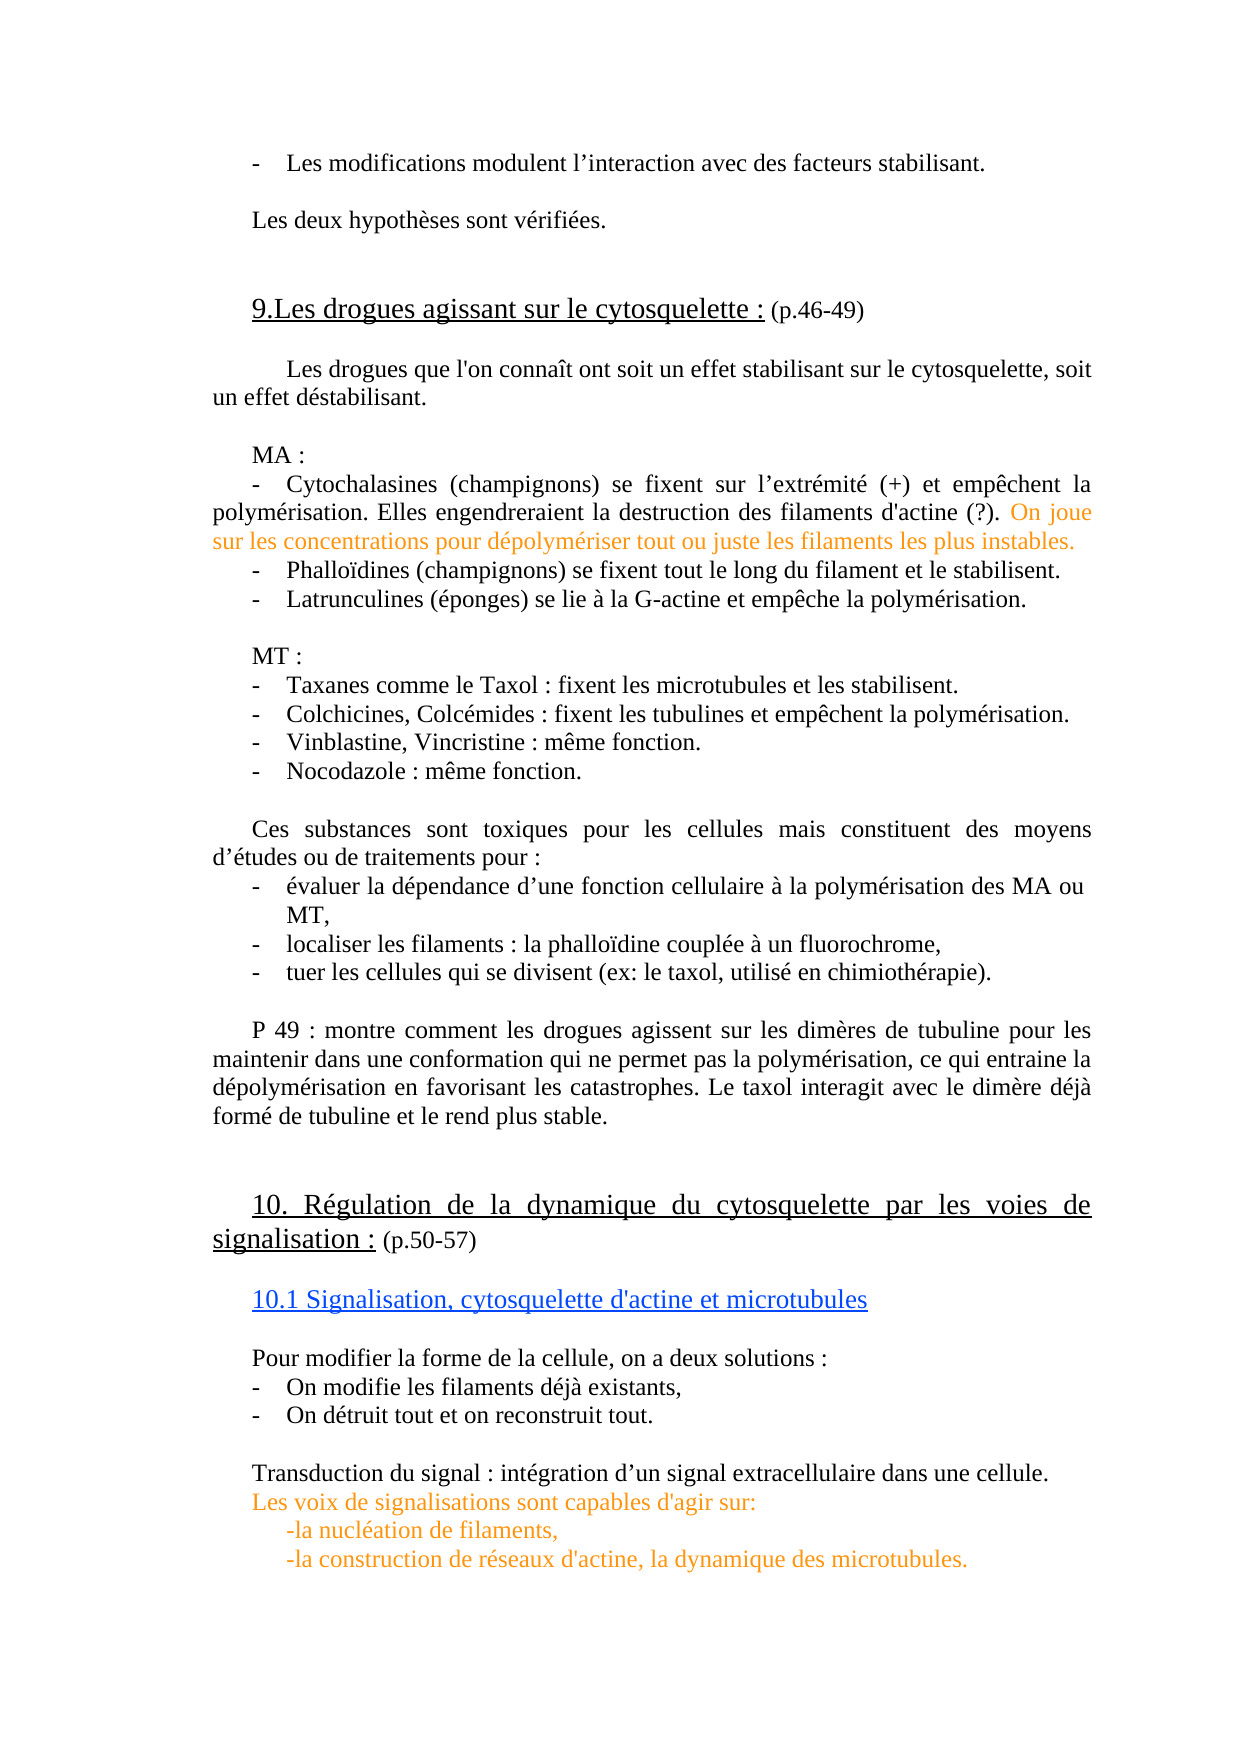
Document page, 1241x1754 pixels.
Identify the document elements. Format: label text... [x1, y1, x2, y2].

text Pour modifier la forme de la cellule, on a deux solutions : [212, 1343, 1092, 1372]
list On modifie les filaments déjà existants, [212, 1372, 1092, 1401]
text 10.1 Signalisation, cytosquelette d'actine et microtubules [212, 1283, 1092, 1314]
list Nocodazole : même fonction. [212, 756, 1092, 785]
text Ces substances sont toxiques pour les cellules mais constituent des moyens d’études ou de traitements pour : [212, 814, 1092, 871]
text Les deux hypothèses sont vérifiées. [212, 205, 1092, 234]
list évaluer la dépendance d’une fonction cellulaire à la polymérisation des MA ou MT, [212, 871, 1092, 929]
text -la nucléation de filaments, [212, 1516, 1092, 1544]
text MT : [212, 641, 1092, 670]
text Les voix de signalisations sont capables d'agir sur: [212, 1487, 1092, 1516]
list On détruit tout et on reconstruit tout. [212, 1401, 1092, 1429]
text Transduction du signal : intégration d’un signal extracellulaire dans une cellule. [212, 1458, 1092, 1487]
list Colchicines, Colcémides : fixent les tubulines et empêchent la polymérisation. [212, 699, 1092, 727]
list Latrunculines (éponges) se lie à la G-actine et empêche la polymérisation. [212, 584, 1092, 612]
list Taxanes comme le Taxol : fixent les microtubules et les stabilisent. [212, 670, 1092, 699]
list Cytochalasines (champignons) se fixent sur l’extrémité (+) et empêchent la polymérisation. Elles engendreraient la destruction des filaments d'actine (?). On joue sur les concentrations pour dépolymériser tout ou juste les filaments les plus instables. [212, 469, 1092, 555]
text P 49 : montre comment les drogues agissent sur les dimères de tubuline pour les maintenir dans une conformation qui ne permet pas la polymérisation, ce qui entraine la dépolymérisation en favorisant les catastrophes. Le taxol interagit avec le dimère déjà formé de tubuline et le rend plus stable. [212, 1015, 1092, 1130]
list Les modifications modulent l’interaction avec des facteurs stabilisant. [212, 148, 1092, 176]
text Les drogues que l'on connaît ont soit un effet stabilisant sur le cytosquelette, soit un effet déstabilisant. [212, 354, 1092, 411]
list localiser les filaments : la phalloïdine couplée à un fluorochrome, [212, 929, 1092, 957]
list Phalloïdines (champignons) se fixent tout le long du filament et le stabilisent. [212, 555, 1092, 584]
list tuer les cellules qui se divisent (ex: le taxol, utilisé en chimiothérapie). [212, 957, 1092, 986]
list Vinblastine, Vincristine : même fonction. [212, 727, 1092, 756]
text MA : [212, 440, 1092, 469]
text 10. Régulation de la dynamique du cytosquelette par les voies de signalisation : (p.50-57) [212, 1187, 1092, 1254]
text -la construction de réseaux d'actine, la dynamique des microtubules. [212, 1544, 1092, 1573]
text 9.Les drogues agissant sur le cytosquelette : (p.46-49) [212, 291, 1092, 325]
